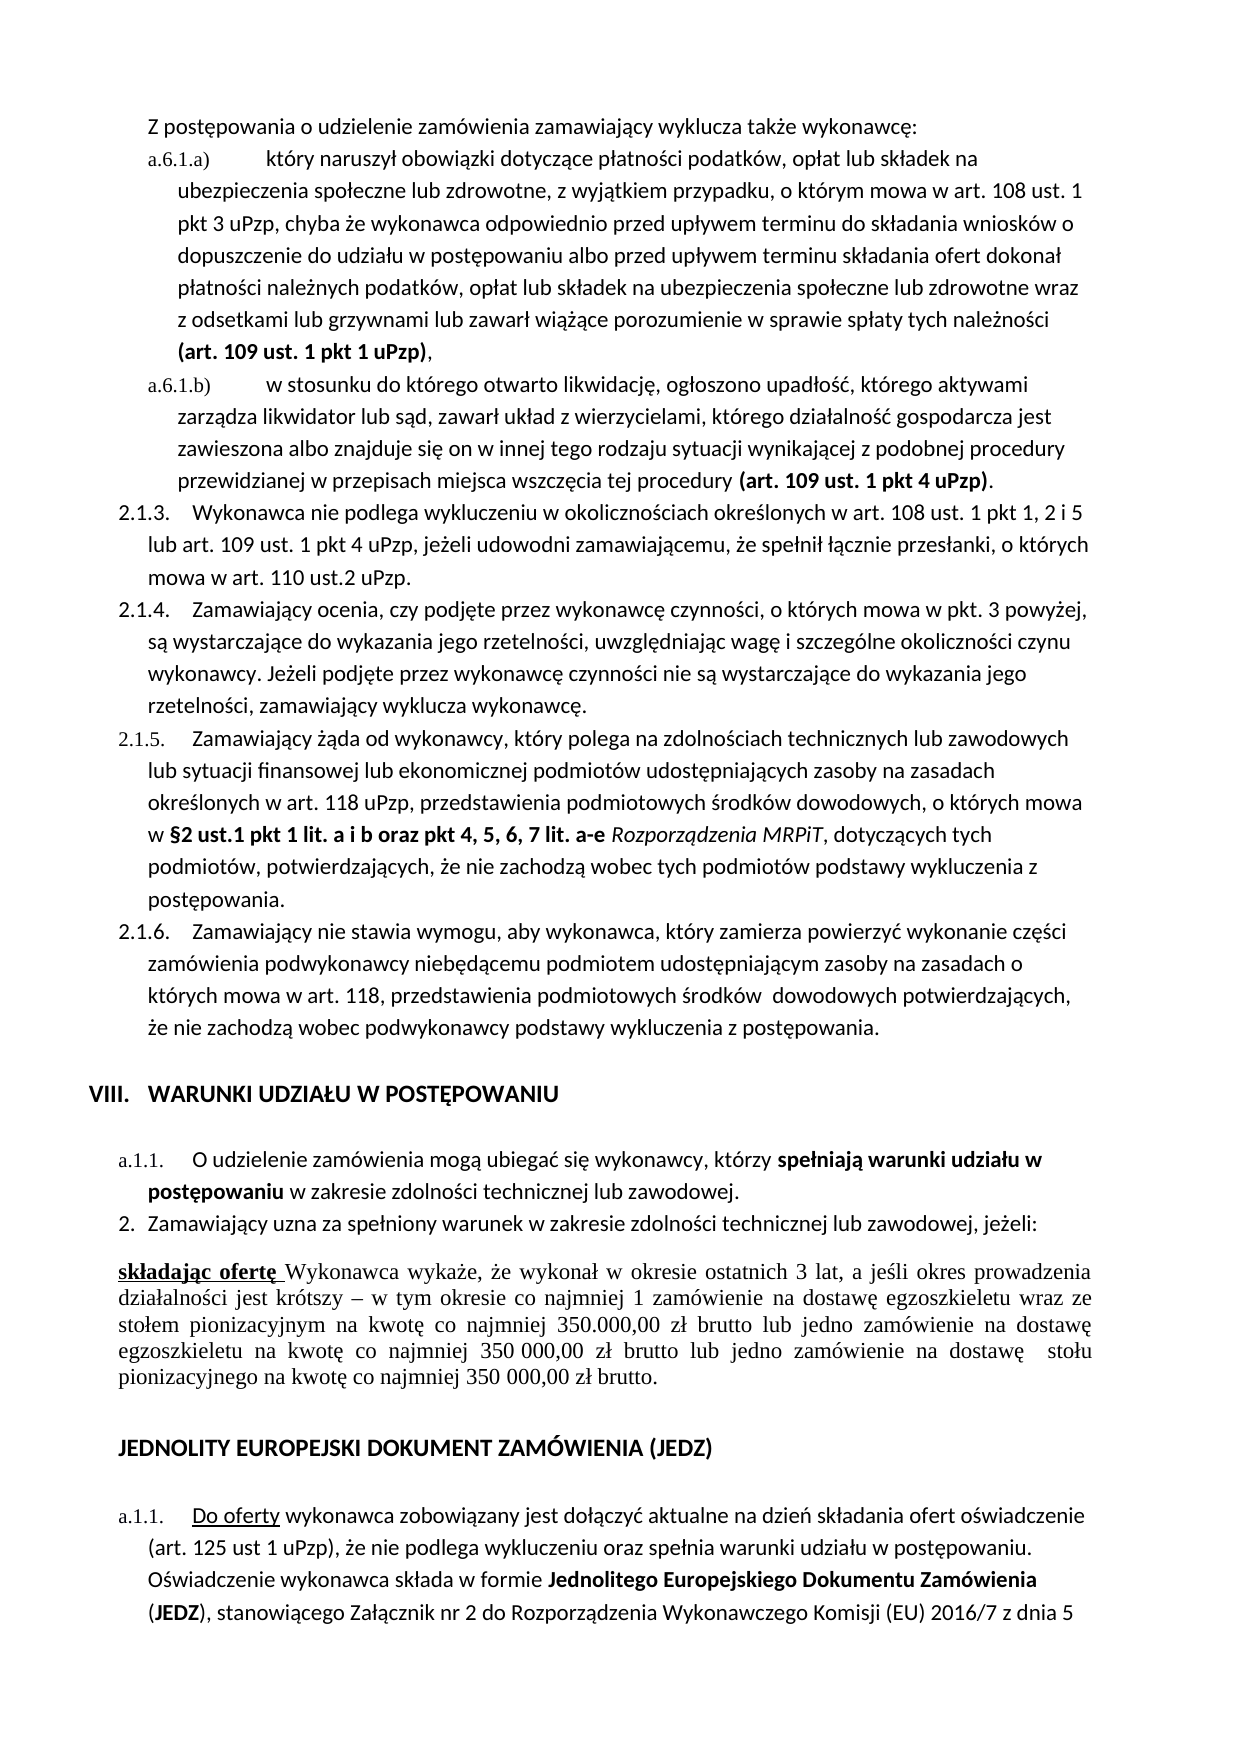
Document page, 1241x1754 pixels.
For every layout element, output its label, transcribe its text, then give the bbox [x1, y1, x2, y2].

list w stosunku do którego otwarto likwidację, ogłoszono upadłość, którego aktywami zarządza likwidator lub sąd, zawarł układ z wierzycielami, którego działalność gospodarcza jest zawieszona albo znajduje się on w innej tego rodzaju sytuacji wynikającej z podobnej procedury przewidzianej w przepisach miejsca wszczęcia tej procedury (art. 109 ust. 1 pkt 4 uPzp). [148, 370, 1092, 494]
list O udzielenie zamówienia mogą ubiegać się wykonawcy, którzy spełniają warunki udziału w postępowaniu w zakresie zdolności technicznej lub zawodowej. [118, 1145, 1092, 1205]
subtitle składając ofertę Wykonawca wykaże, że wykonał w okresie ostatnich 3 lat, a jeśli okres prowadzenia działalności jest krótszy – w tym okresie co najmniej 1 zamówienie na dostawę egzoszkieletu wraz ze stołem pionizacyjnym na kwotę co najmniej 350.000,00 zł brutto lub jedno zamówienie na dostawę egzoszkieletu na kwotę co najmniej 350 000,00 zł brutto lub jedno zamówienie na dostawę stołu pionizacyjnego na kwotę co najmniej 350 000,00 zł brutto. [118, 1258, 1092, 1390]
list który naruszył obowiązki dotyczące płatności podatków, opłat lub składek na ubezpieczenia społeczne lub zdrowotne, z wyjątkiem przypadku, o którym mowa w art. 108 ust. 1 pkt 3 uPzp, chyba że wykonawca odpowiednio przed upływem terminu do składania wniosków o dopuszczenie do udziału w postępowaniu albo przed upływem terminu składania ofert dokonał płatności należnych podatków, opłat lub składek na ubezpieczenia społeczne lub zdrowotne wraz z odsetkami lub grzywnami lub zawarł wiążące porozumienie w sprawie spłaty tych należności (art. 109 ust. 1 pkt 1 uPzp), [148, 144, 1092, 366]
list Zamawiający uzna za spełniony warunek w zakresie zdolności technicznej lub zawodowej, jeżeli: [118, 1209, 1092, 1237]
list Zamawiający żąda od wykonawcy, który polega na zdolnościach technicznych lub zawodowych lub sytuacji finansowej lub ekonomicznej podmiotów udostępniających zasoby na zasadach określonych w art. 118 uPzp, przedstawienia podmiotowych środków dowodowych, o których mowa w §2 ust.1 pkt 1 lit. a i b oraz pkt 4, 5, 6, 7 lit. a-e Rozporządzenia MRPiT, dotyczących tych podmiotów, potwierdzających, że nie zachodzą wobec tych podmiotów podstawy wykluczenia z postępowania. [118, 724, 1092, 913]
list Z postępowania o udzielenie zamówienia zamawiający wyklucza także wykonawcę: [148, 112, 1092, 140]
list Wykonawca nie podlega wykluczeniu w okolicznościach określonych w art. 108 ust. 1 pkt 1, 2 i 5 lub art. 109 ust. 1 pkt 4 uPzp, jeżeli udowodni zamawiającemu, że spełnił łącznie przesłanki, o których mowa w art. 110 ust.2 uPzp. [118, 498, 1092, 591]
list Do oferty wykonawca zobowiązany jest dołączyć aktualne na dzień składania ofert oświadczenie (art. 125 ust 1 uPzp), że nie podlega wykluczeniu oraz spełnia warunki udziału w postępowaniu. Oświadczenie wykonawca składa w formie Jednolitego Europejskiego Dokumentu Zamówienia (JEDZ), stanowiącego Załącznik nr 2 do Rozporządzenia Wykonawczego Komisji (EU) 2016/7 z dnia 5 stycznia 2016 r. ustanawiającego standardowy formularz jednolitego europejskiego dokumentu zamówienia. Informacje zawarte w oświadczeniu stanowią wstępne potwierdzenie, że wykonawca nie podlega wykluczeniu oraz spełnia warunki udziału w postępowaniu. [118, 1501, 1092, 1626]
list Zamawiający nie stawia wymogu, aby wykonawca, który zamierza powierzyć wykonanie części zamówienia podwykonawcy niebędącemu podmiotem udostępniającym zasoby na zasadach o których mowa w art. 118, przedstawienia podmiotowych środków dowodowych potwierdzających, że nie zachodzą wobec podwykonawcy podstawy wykluczenia z postępowania. [118, 917, 1092, 1041]
subtitle WARUNKI UDZIAŁU W POSTĘPOWANIU [88, 1078, 1092, 1108]
subtitle JEDNOLITY EUROPEJSKI DOKUMENT ZAMÓWIENIA (JEDZ) [0, 1416, 1092, 1467]
list Zamawiający ocenia, czy podjęte przez wykonawcę czynności, o których mowa w pkt. 3 powyżej, są wystarczające do wykazania jego rzetelności, uwzględniając wagę i szczególne okoliczności czynu wykonawcy. Jeżeli podjęte przez wykonawcę czynności nie są wystarczające do wykazania jego rzetelności, zamawiający wyklucza wykonawcę. [118, 595, 1092, 719]
